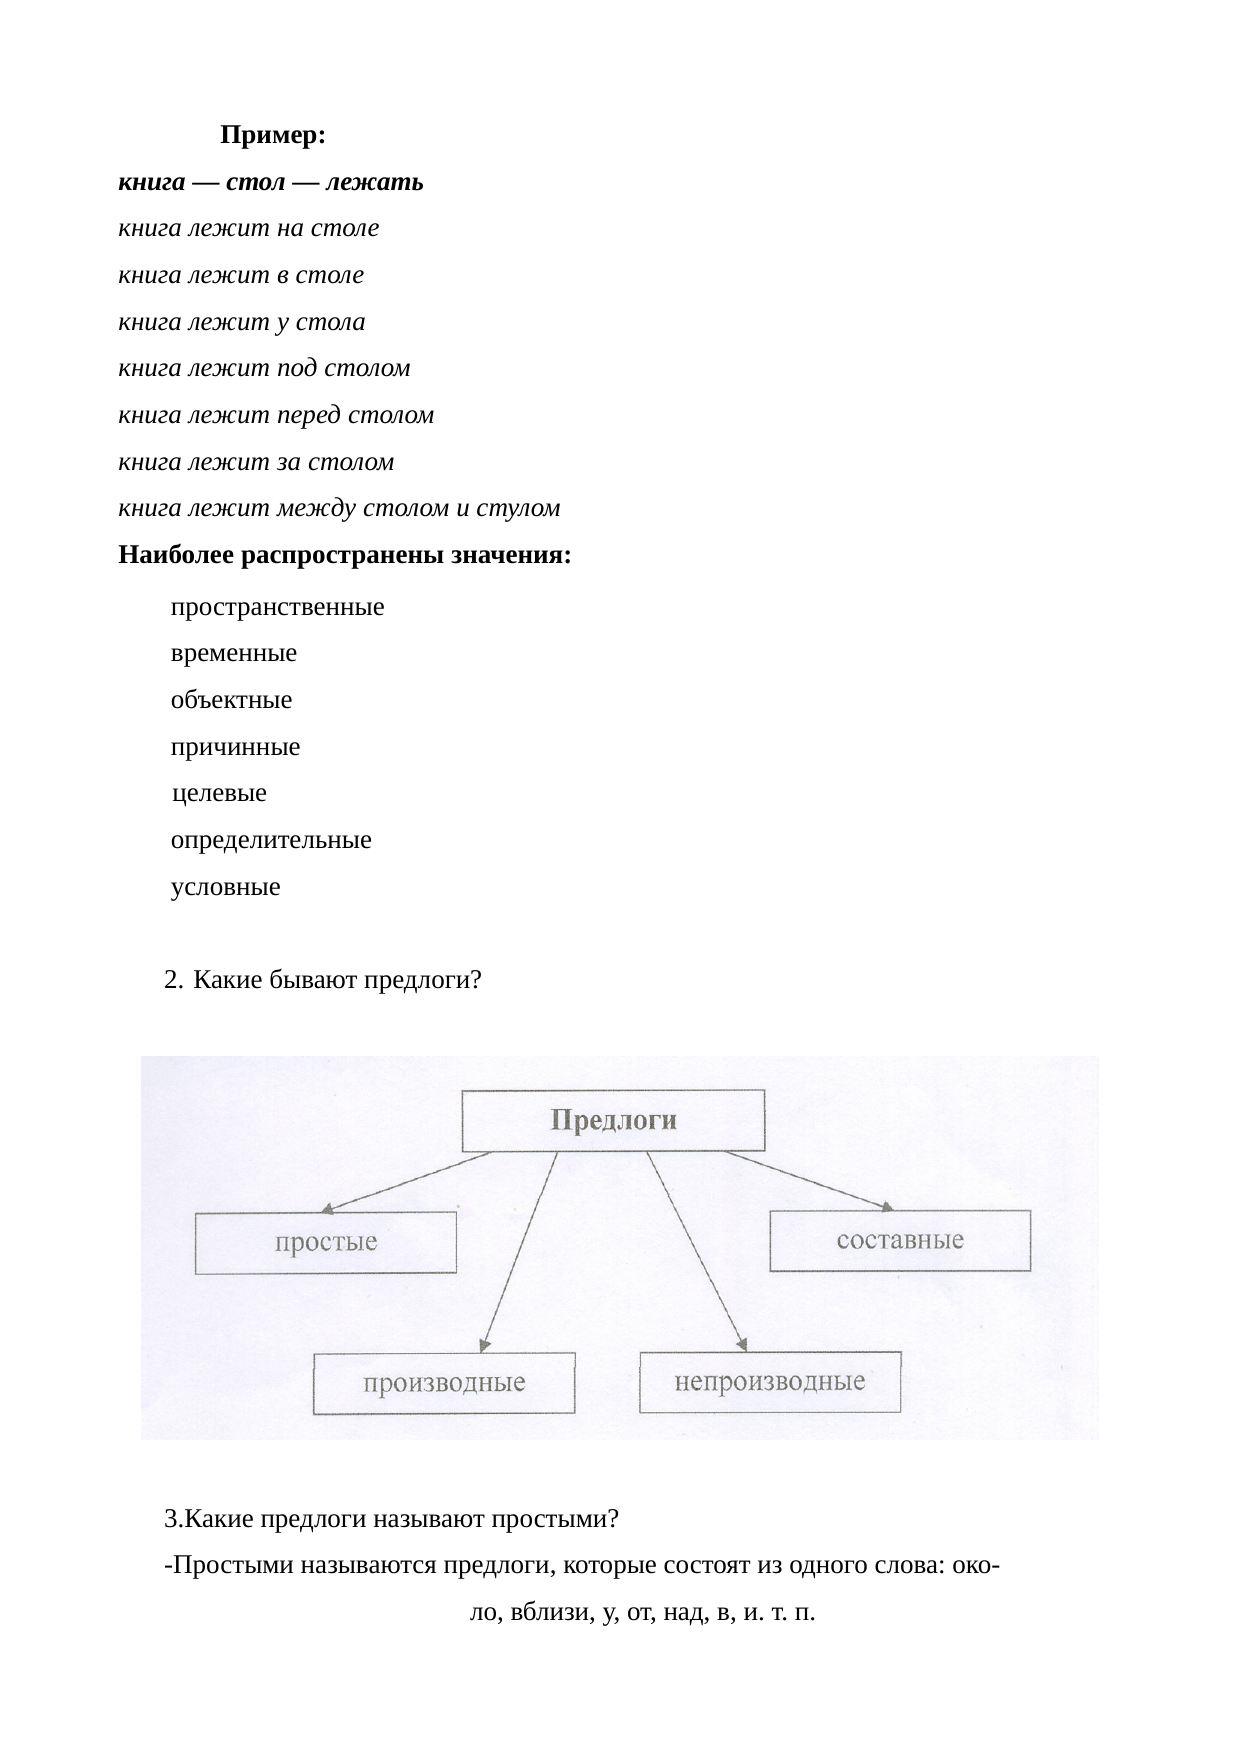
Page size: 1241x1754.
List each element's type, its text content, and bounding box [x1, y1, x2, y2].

text книга лежит под столом [118, 351, 1122, 383]
text целевые [118, 776, 1122, 808]
list Какие бывают предлоги? [164, 963, 1122, 994]
text -Простыми называются предлоги, которые состоят из одного слова: око- [164, 1548, 1122, 1580]
text 3.Какие предлоги называют простыми? [164, 1502, 1122, 1533]
text пространственные временные [164, 590, 1122, 668]
text причинные [118, 730, 1122, 761]
text Пример: [118, 118, 1122, 149]
text определительные условные [164, 823, 1122, 901]
text книга лежит у стола [118, 305, 1122, 336]
text книга лежит между столом и стулом Наиболее распространены значения: [118, 491, 1122, 569]
text книга — стол — лежать [118, 165, 1122, 196]
text книга лежит в столе [118, 258, 1122, 289]
text ло, вблизи, у, от, над, в, и. т. п. [164, 1595, 1122, 1626]
text книга лежит на столе [118, 211, 1122, 243]
text объектные [118, 683, 1122, 714]
text книга лежит перед столом книга лежит за столом [118, 398, 1122, 476]
